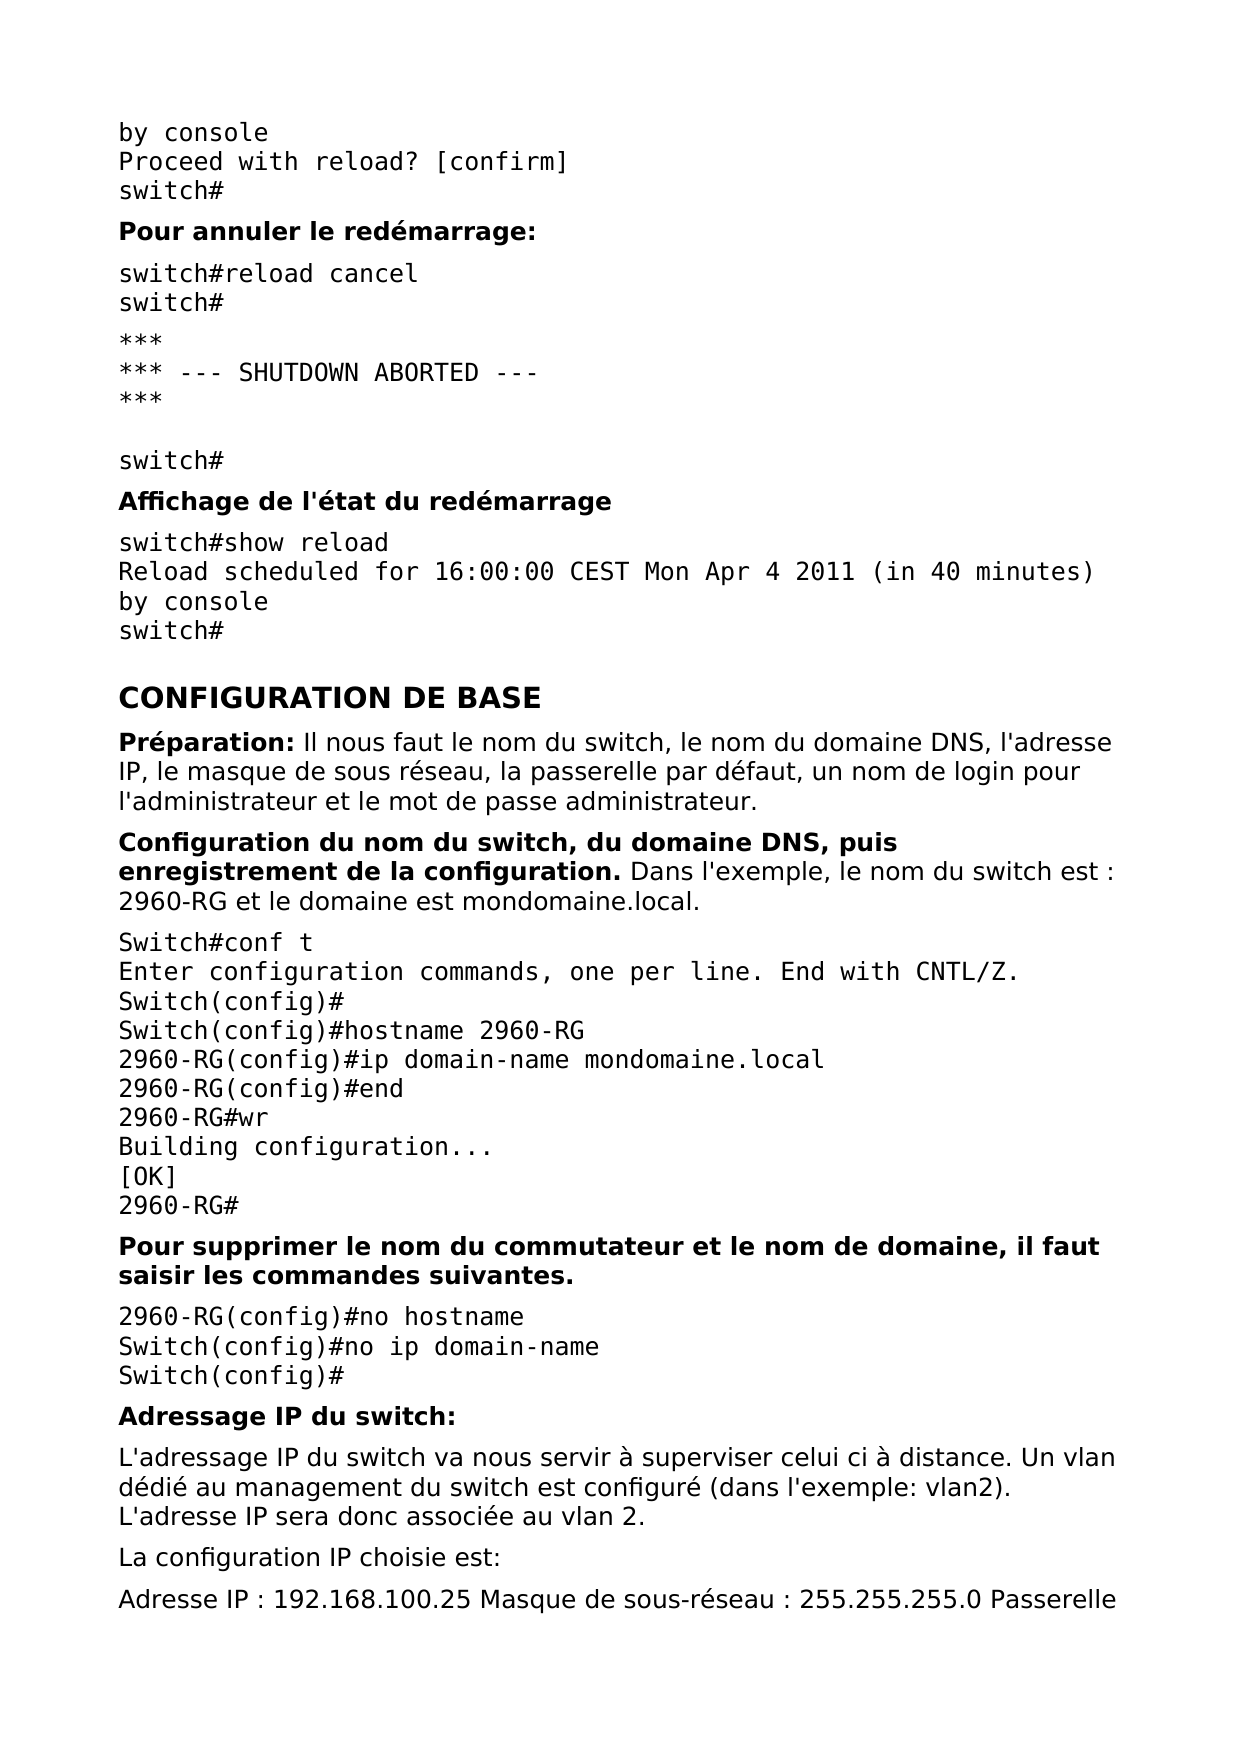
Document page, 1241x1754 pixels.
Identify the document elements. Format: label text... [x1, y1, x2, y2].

text 2960-RG(config)#no hostname Switch(config)#no ip domain-name Switch(config)# [118, 1303, 1122, 1390]
text L'adressage IP du switch va nous servir à superviser celui ci à distance. Un vlan dédié au management du switch est configuré (dans l'exemple: vlan2). L'adresse IP sera donc associée au vlan 2. [118, 1443, 1122, 1531]
text Configuration du nom du switch, du domaine DNS, puis enregistrement de la configuration. Dans l'exemple, le nom du switch est : 2960-RG et le domaine est mondomaine.local. [118, 828, 1122, 916]
text Pour annuler le redémarrage: [118, 217, 1122, 247]
text Affichage de l'état du redémarrage [118, 487, 1122, 516]
text La configuration IP choisie est: [118, 1543, 1122, 1573]
subtitle CONFIGURATION DE BASE [118, 682, 1122, 716]
text by console Proceed with reload? [confirm] switch# [118, 118, 1122, 206]
text Adressage IP du switch: [118, 1402, 1122, 1431]
text *** *** --- SHUTDOWN ABORTED --- *** switch# [118, 329, 1122, 475]
text Adresse IP : 192.168.100.25 Masque de sous-réseau : 255.255.255.0 Passerelle [118, 1585, 1122, 1614]
text Switch#conf t Enter configuration commands, one per line. End with CNTL/Z. Switch(config)# Switch(config)#hostname 2960-RG 2960-RG(config)#ip domain-name mondomaine.local 2960-RG(config)#end 2960-RG#wr Building configuration... [OK] 2960-RG# [118, 928, 1122, 1220]
text Pour supprimer le nom du commutateur et le nom de domaine, il faut saisir les commandes suivantes. [118, 1232, 1122, 1290]
text switch#show reload Reload scheduled for 16:00:00 CEST Mon Apr 4 2011 (in 40 minutes) by console switch# [118, 528, 1122, 645]
text Préparation: Il nous faut le nom du switch, le nom du domaine DNS, l'adresse IP, le masque de sous réseau, la passerelle par défaut, un nom de login pour l'administrateur et le mot de passe administrateur. [118, 728, 1122, 816]
text switch#reload cancel switch# [118, 259, 1122, 317]
